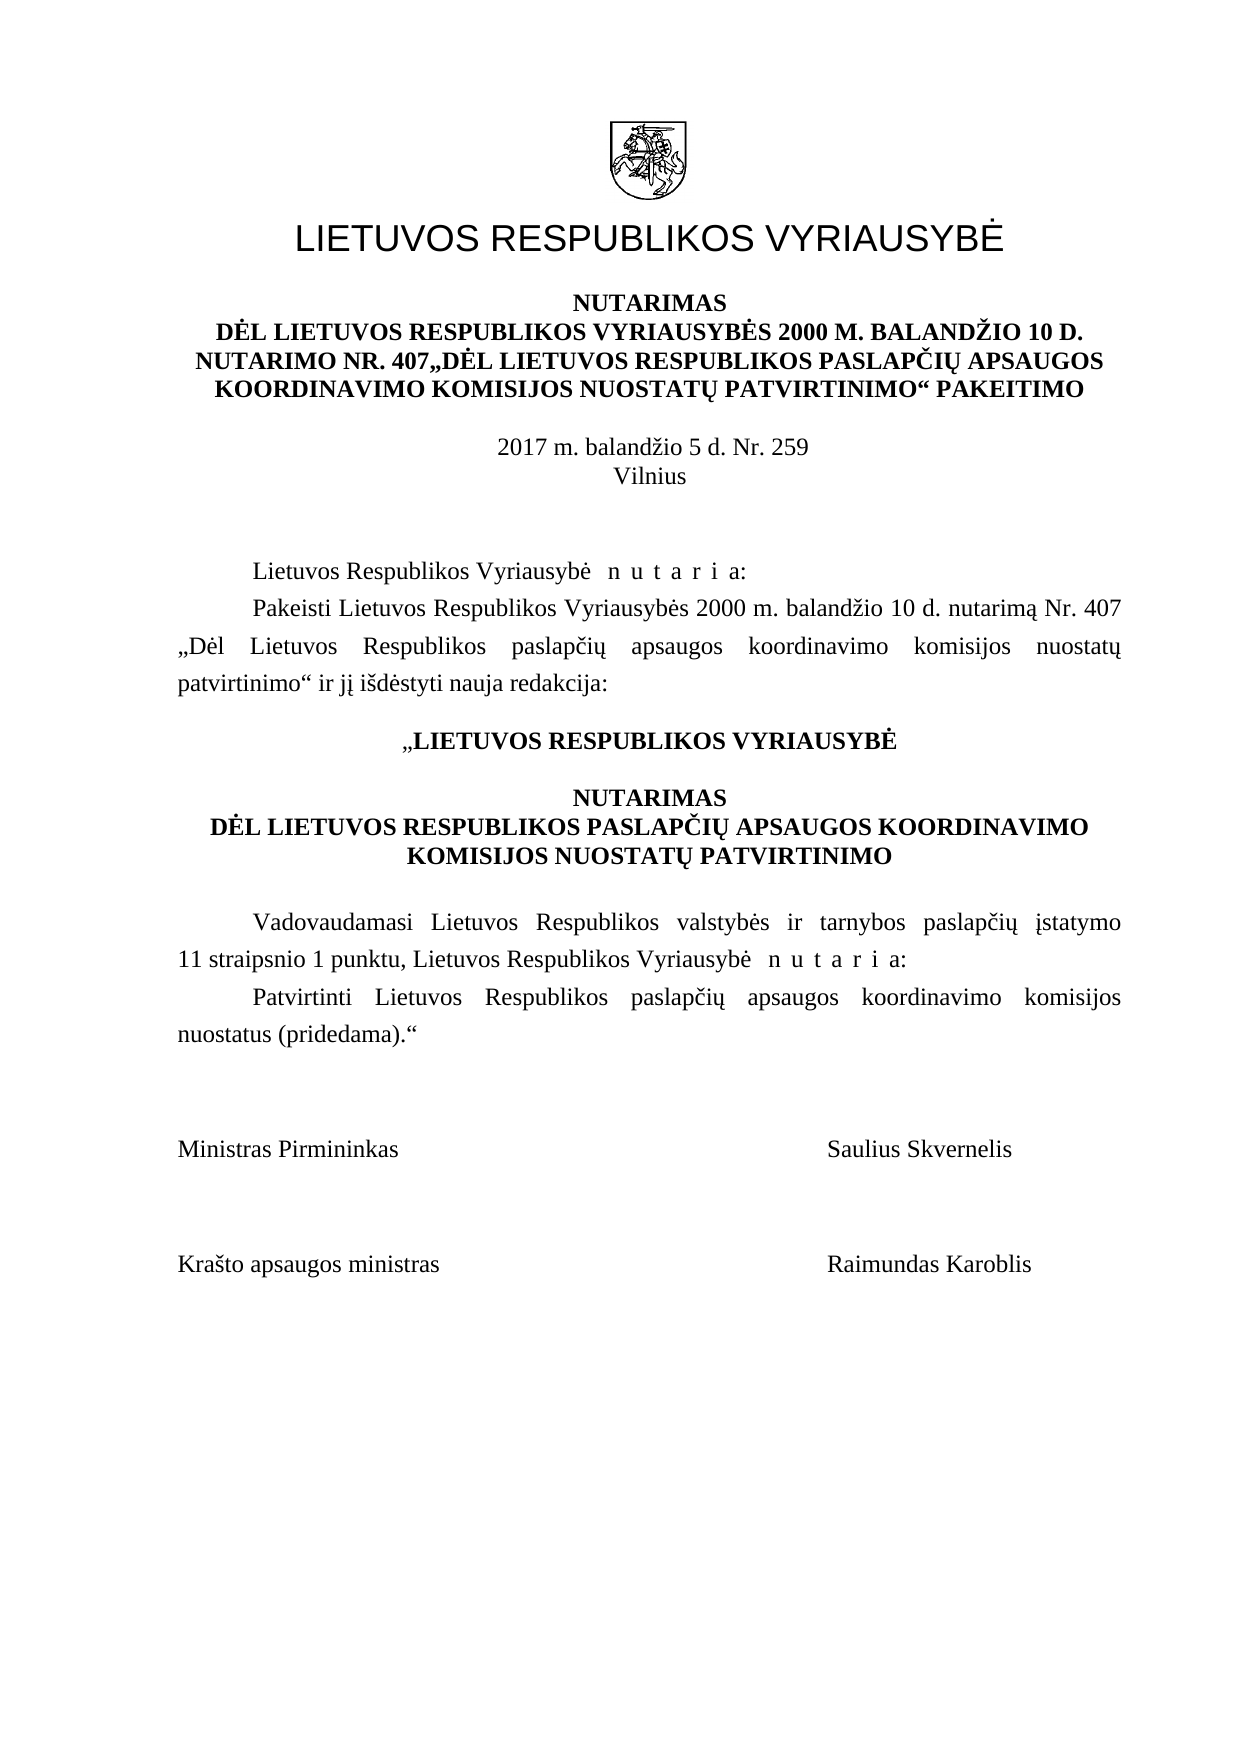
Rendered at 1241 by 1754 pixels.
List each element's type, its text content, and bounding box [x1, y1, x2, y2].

text Vadovaudamasi Lietuvos Respublikos valstybės ir tarnybos paslapčių įstatymo 11 straipsnio 1 punktu, Lietuvos Respublikos Vyriausybė nutaria: [177, 898, 1122, 973]
text „LIETUVOS RESPUBLIKOS VYRIAUSYBĖ [177, 726, 1122, 754]
text DĖL Lietuvos Respublikos VYRIAUSYBĖS 2000 M. balandžio 10 D. NUTARIMO NR. 407„DĖL LIETUVOS RESPUBLIKOS paslapčių apsaugos koordinavimo komisijos nuostatų patvirtinimo“ PAKEITIMO [177, 317, 1122, 403]
text NUTARIMAS [177, 783, 1122, 812]
text Krašto apsaugos ministras Raimundas Karoblis [177, 1249, 1122, 1278]
text 2017 m. balandžio 5 d. Nr. 259 [177, 432, 1122, 461]
text Patvirtinti Lietuvos Respublikos paslapčių apsaugos koordinavimo komisijos nuostatus (pridedama).“ [177, 973, 1122, 1048]
text nutarimas [177, 288, 1122, 317]
text DĖL LIETUVOS RESPUBLIKOS paslapčių apsaugos koordinavimo komisijos nuostatų patvirtinimo [177, 812, 1122, 869]
text Vilnius [177, 461, 1122, 489]
text Lietuvos Respublikos Vyriausybė nutaria: [177, 547, 1122, 584]
text Ministras Pirmininkas Saulius Skvernelis [177, 1134, 1122, 1163]
text Pakeisti Lietuvos Respublikos Vyriausybės 2000 m. balandžio 10 d. nutarimą Nr. 407 „Dėl Lietuvos Respublikos paslapčių apsaugos koordinavimo komisijos nuostatų patvirtinimo“ ir jį išdėstyti nauja redakcija: [177, 584, 1122, 697]
text Lietuvos Respublikos Vyriausybė [177, 216, 1122, 259]
